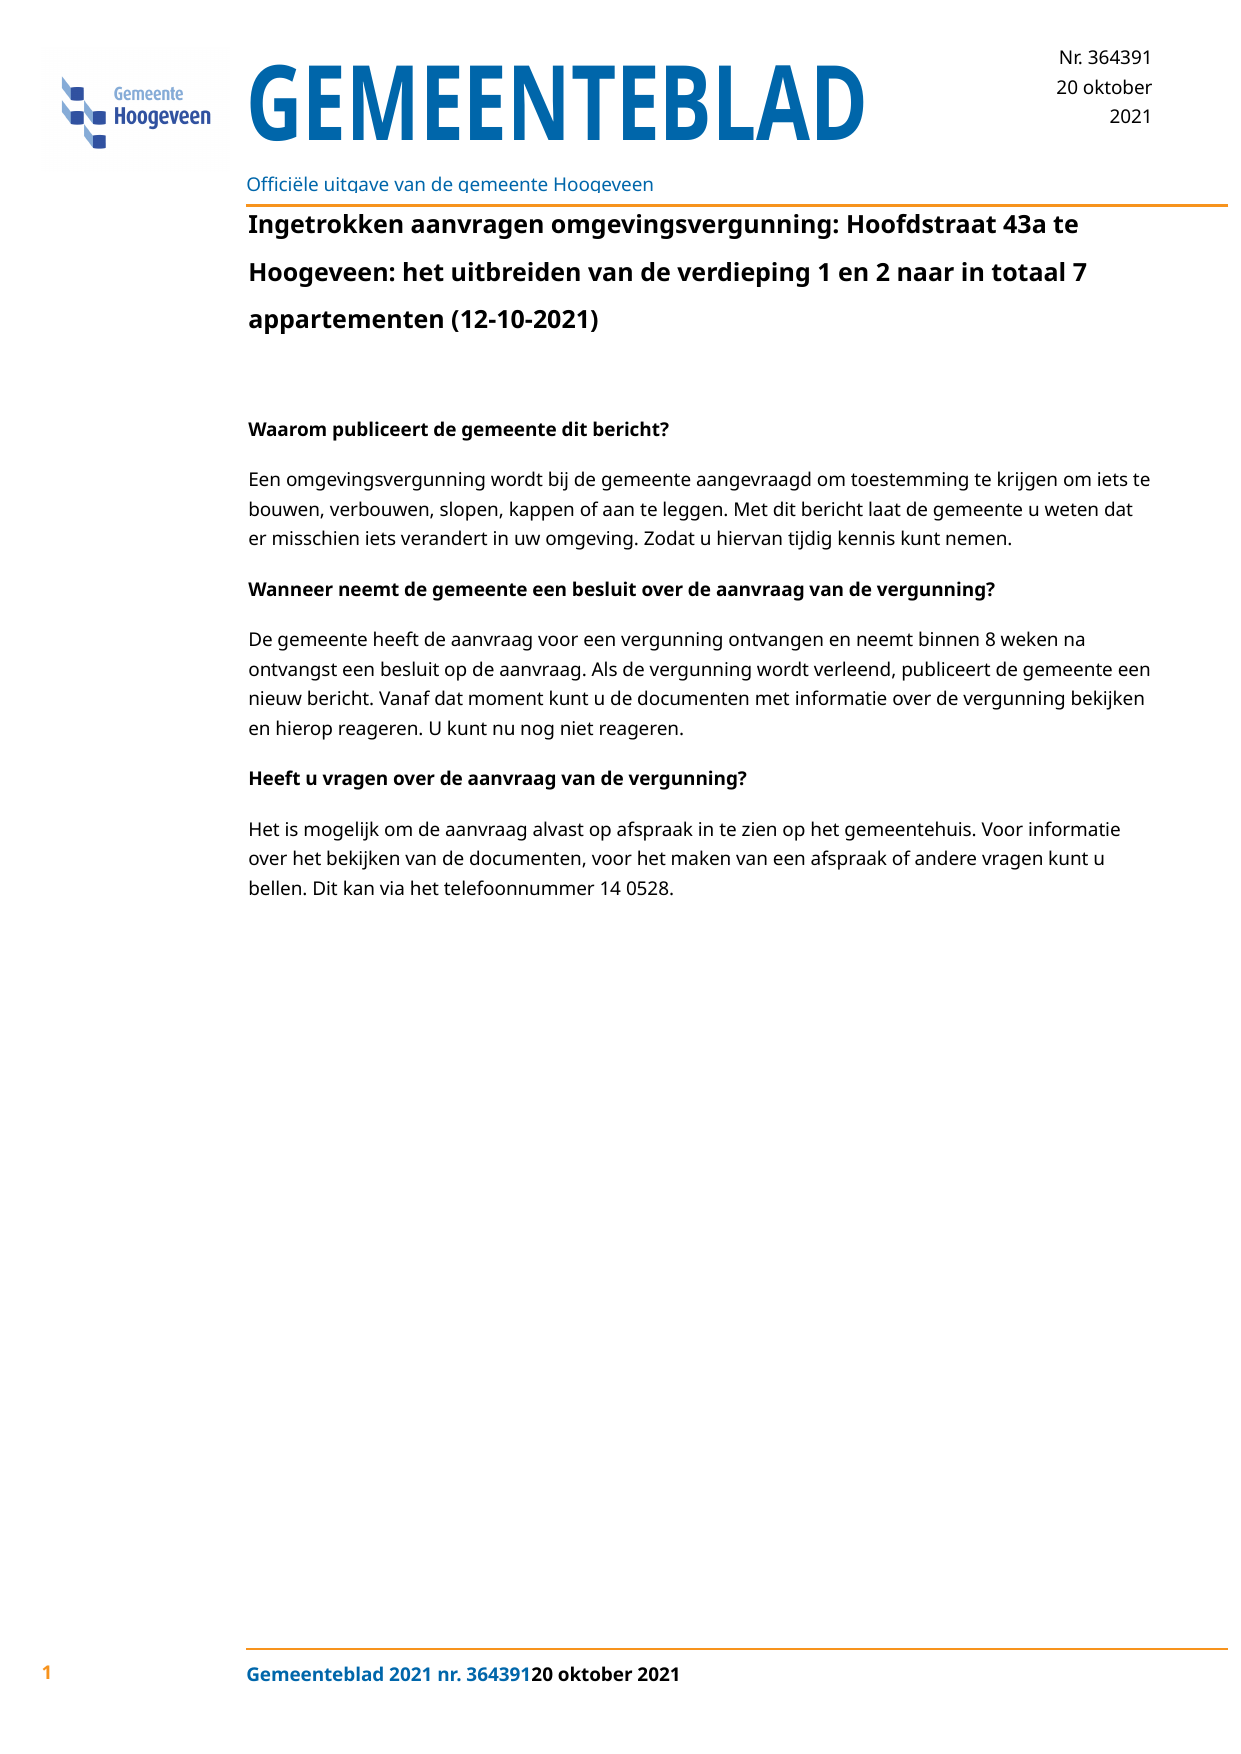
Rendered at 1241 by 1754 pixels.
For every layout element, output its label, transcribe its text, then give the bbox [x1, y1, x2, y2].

text Ingetrokken aanvragen omgevingsvergunning: Hoofdstraat 43a te Hoogeveen: het uitbreiden van de verdieping 1 en 2 naar in totaal 7 appartementen (12-10-2021) [248, 207, 1152, 336]
text Wanneer neemt de gemeente een besluit over de aanvraag van de vergunning? [248, 576, 1152, 602]
text Een omgevingsvergunning wordt bij de gemeente aangevraagd om toestemming te krijgen om iets te bouwen, verbouwen, slopen, kappen of aan te leggen. Met dit bericht laat de gemeente u weten dat er misschien iets verandert in uw omgeving. Zodat u hiervan tijdig kennis kunt nemen. [248, 466, 1152, 551]
text Waarom publiceert de gemeente dit bericht? [248, 416, 1152, 442]
text De gemeente heeft de aanvraag voor een vergunning ontvangen en neemt binnen 8 weken na ontvangst een besluit op de aanvraag. Als de vergunning wordt verleend, publiceert de gemeente een nieuw bericht. Vanaf dat moment kunt u de documenten met informatie over de vergunning bekijken en hierop reageren. U kunt nu nog niet reageren. [248, 626, 1152, 741]
text Heeft u vragen over de aanvraag van de vergunning? [248, 766, 1152, 791]
text Het is mogelijk om de aanvraag alvast op afspraak in te zien op het gemeentehuis. Voor informatie over het bekijken van de documenten, voor het maken van een afspraak of andere vragen kunt u bellen. Dit kan via het telefoonnummer 14 0528. [248, 816, 1152, 901]
picture [41, 47, 231, 172]
